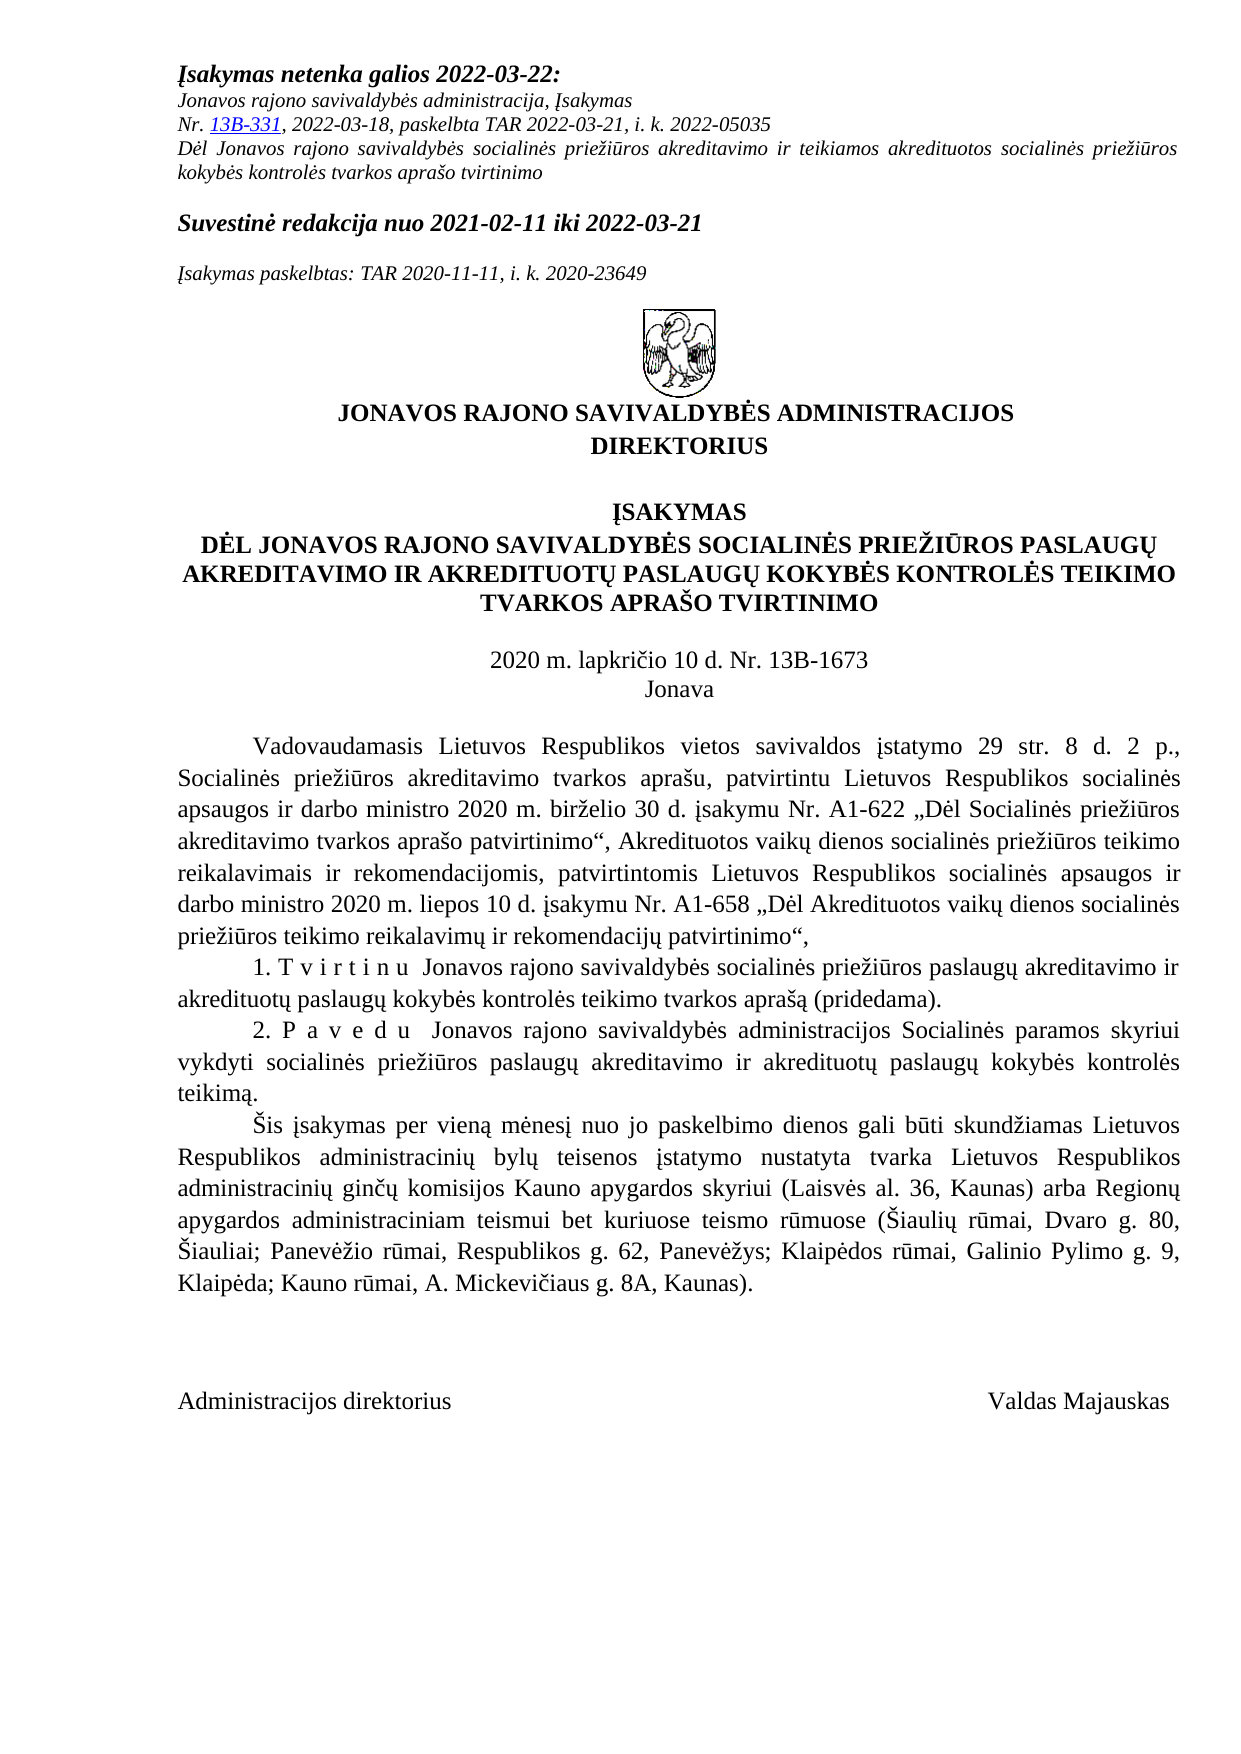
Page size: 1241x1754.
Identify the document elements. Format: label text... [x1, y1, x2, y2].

text JONAVOS RAJONO SAVIVALDYBĖS Administracijos [177, 398, 1181, 427]
text ĮSAKYMAS [177, 497, 1181, 526]
text Vadovaudamasis Lietuvos Respublikos vietos savivaldos įstatymo 29 str. 8 d. 2 p., Socialinės priežiūros akreditavimo tvarkos aprašu, patvirtintu Lietuvos Respublikos socialinės apsaugos ir darbo ministro 2020 m. birželio 30 d. įsakymu Nr. A1-622 „Dėl Socialinės priežiūros akreditavimo tvarkos aprašo patvirtinimo“, Akredituotos vaikų dienos socialinės priežiūros teikimo reikalavimais ir rekomendacijomis, patvirtintomis Lietuvos Respublikos socialinės apsaugos ir darbo ministro 2020 m. liepos 10 d. įsakymu Nr. A1-658 „Dėl Akredituotos vaikų dienos socialinės priežiūros teikimo reikalavimų ir rekomendacijų patvirtinimo“, [177, 731, 1181, 949]
text Administracijos direktorius Valdas Majauskas [177, 1386, 1181, 1414]
text direktorius [177, 431, 1181, 460]
text 2020 m. lapkričio 10 d. Nr. 13B-1673 [177, 645, 1181, 674]
text Dėl Jonavos rajono savivaldybės socialinės priežiūros akreditavimo ir teikiamos akredituotos socialinės priežiūros kokybės kontrolės tvarkos aprašo tvirtinimo [177, 136, 1181, 184]
text 1. T v i r t i n u Jonavos rajono savivaldybės socialinės priežiūros paslaugų akreditavimo ir akredituotų paslaugų kokybės kontrolės teikimo tvarkos aprašą (pridedama). [177, 952, 1181, 1013]
text 2. P a v e d u Jonavos rajono savivaldybės administracijos Socialinės paramos skyriui vykdyti socialinės priežiūros paslaugų akreditavimo ir akredituotų paslaugų kokybės kontrolės teikimą. [177, 1015, 1181, 1107]
text Jonavos rajono savivaldybės administracija, Įsakymas [177, 88, 1181, 112]
text Jonava [177, 674, 1181, 703]
text Įsakymas netenka galios 2022-03-22: [177, 59, 1181, 88]
text Įsakymas paskelbtas: TAR 2020-11-11, i. k. 2020-23649 [177, 261, 1181, 285]
text DĖL JONAVOS RAJONO SAVIVALDYBĖS SOCIALINĖS PRIEŽIŪROS PASLAUGŲ AKREDITAVIMO IR AKREDITUOTŲ PASLAUGŲ KOKYBĖS KONTROLĖS TEIKIMO TVARKOS APRAŠO TVIRTINIMO [177, 530, 1181, 616]
text Nr. 13B-331, 2022-03-18, paskelbta TAR 2022-03-21, i. k. 2022-05035 [177, 112, 1181, 136]
text Suvestinė redakcija nuo 2021-02-11 iki 2022-03-21 [177, 208, 1181, 237]
text Šis įsakymas per vieną mėnesį nuo jo paskelbimo dienos gali būti skundžiamas Lietuvos Respublikos administracinių bylų teisenos įstatymo nustatyta tvarka Lietuvos Respublikos administracinių ginčų komisijos Kauno apygardos skyriui (Laisvės al. 36, Kaunas) arba Regionų apygardos administraciniam teismui bet kuriuose teismo rūmuose (Šiaulių rūmai, Dvaro g. 80, Šiauliai; Panevėžio rūmai, Respublikos g. 62, Panevėžys; Klaipėdos rūmai, Galinio Pylimo g. 9, Klaipėda; Kauno rūmai, A. Mickevičiaus g. 8A, Kaunas). [177, 1110, 1181, 1297]
